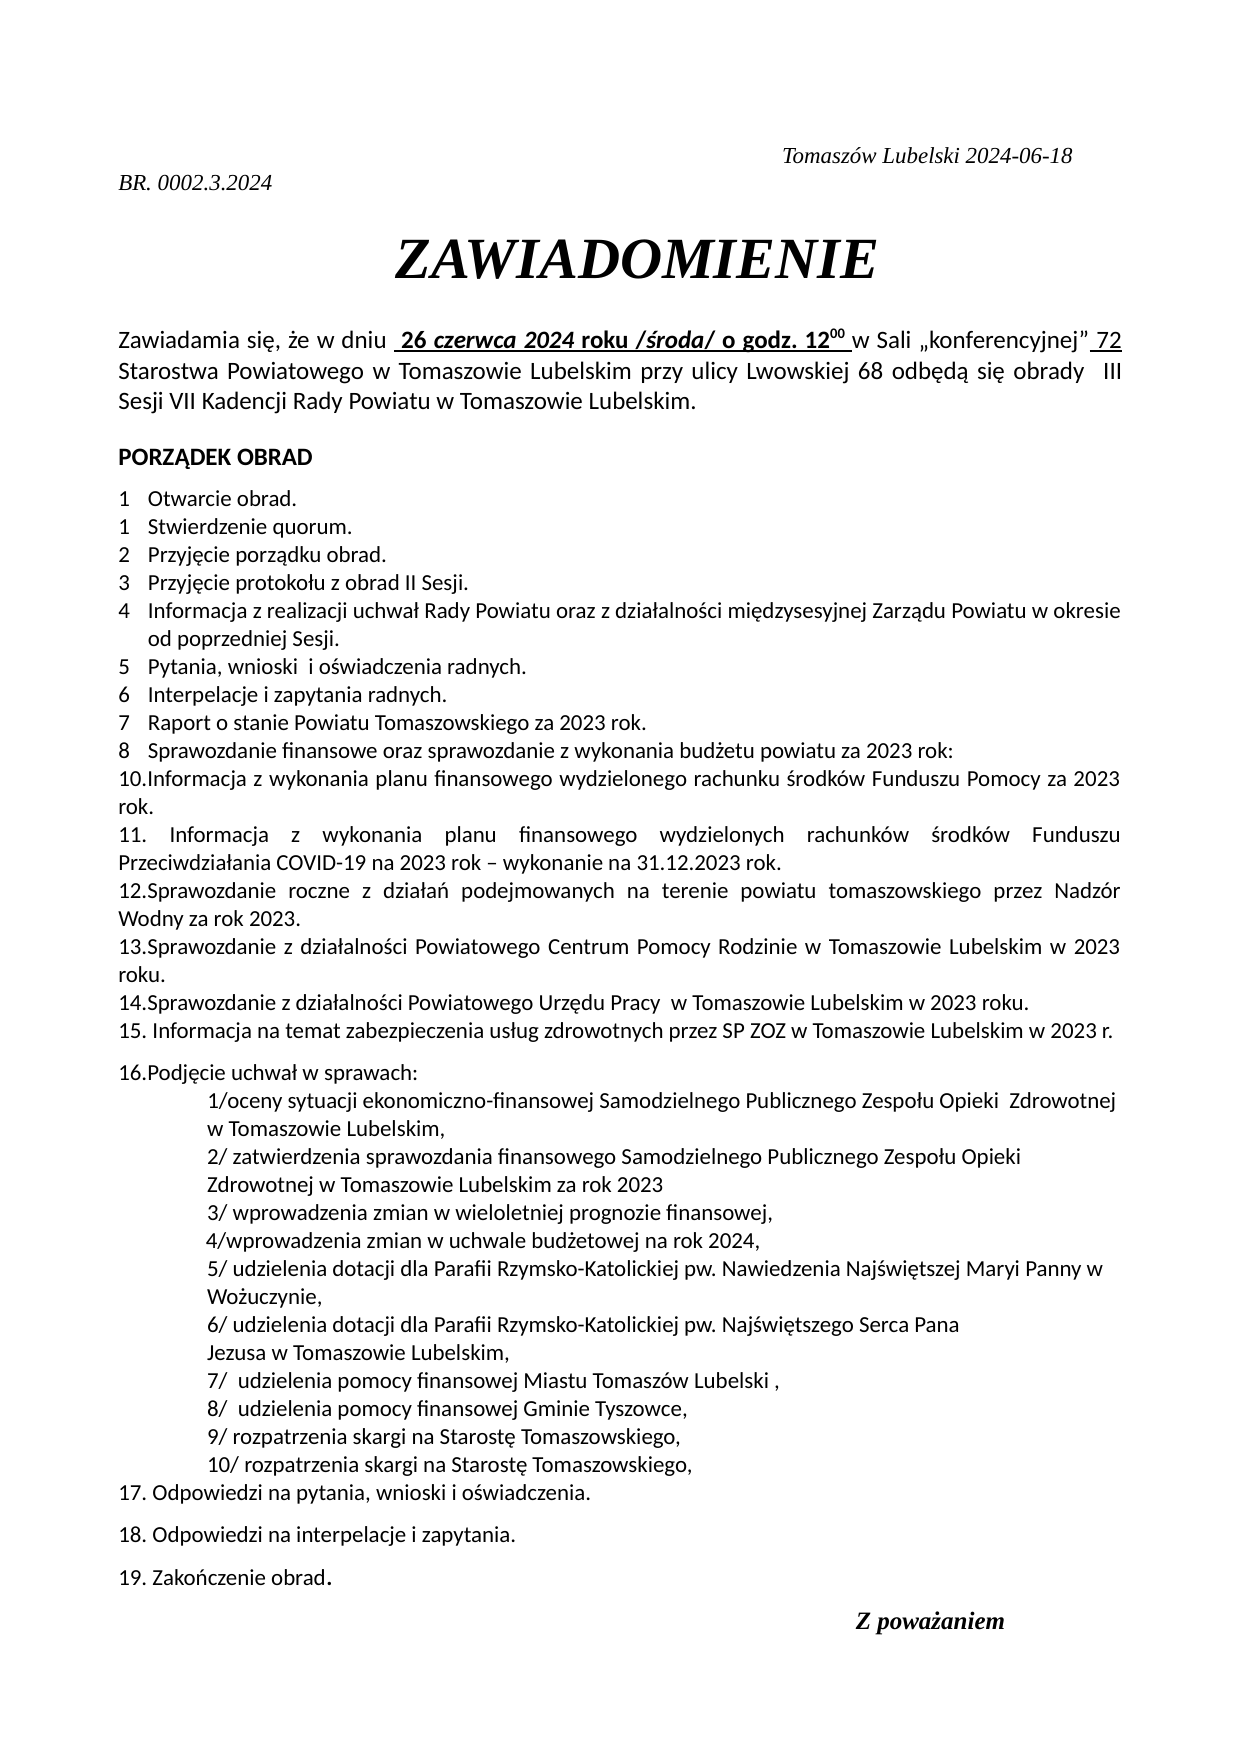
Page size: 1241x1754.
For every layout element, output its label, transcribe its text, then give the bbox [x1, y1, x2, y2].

list Stwierdzenie quorum. [118, 512, 1122, 540]
list Sprawozdanie finansowe oraz sprawozdanie z wykonania budżetu powiatu za 2023 rok: [118, 736, 1122, 764]
subtitle BR. 0002.3.2024 [118, 168, 1122, 195]
list Raport o stanie Powiatu Tomaszowskiego za 2023 rok. [118, 708, 1122, 736]
text 12.Sprawozdanie roczne z działań podejmowanych na terenie powiatu tomaszowskiego przez Nadzór Wodny za rok 2023. [118, 876, 1122, 932]
text 18. Odpowiedzi na interpelacje i zapytania. [118, 1521, 1122, 1548]
text 10.Informacja z wykonania planu finansowego wydzielonego rachunku środków Funduszu Pomocy za 2023 rok. [118, 764, 1122, 820]
text 4/wprowadzenia zmian w uchwale budżetowej na rok 2024, [118, 1226, 1122, 1254]
list Otwarcie obrad. [118, 484, 1122, 512]
subtitle Tomaszów Lubelski 2024-06-18 [118, 142, 1122, 168]
list Informacja z realizacji uchwał Rady Powiatu oraz z działalności międzysesyjnej Zarządu Powiatu w okresie od poprzedniej Sesji. [118, 596, 1122, 652]
text 19. Zakończenie obrad. Z poważaniem [118, 1562, 1122, 1636]
list Interpelacje i zapytania radnych. [118, 680, 1122, 708]
text 1/oceny sytuacji ekonomiczno-finansowej Samodzielnego Publicznego Zespołu Opieki Zdrowotnej w Tomaszowie Lubelskim, [207, 1086, 1122, 1142]
text 14.Sprawozdanie z działalności Powiatowego Urzędu Pracy w Tomaszowie Lubelskim w 2023 roku. [118, 988, 1122, 1016]
text 11. Informacja z wykonania planu finansowego wydzielonych rachunków środków Funduszu Przeciwdziałania COVID-19 na 2023 rok – wykonanie na 31.12.2023 rok. [118, 820, 1122, 876]
text 8/ udzielenia pomocy finansowej Gminie Tyszowce, [207, 1394, 1122, 1422]
text Zawiadamia się, że w dniu 26 czerwca 2024 roku /środa/ o godz. 1200 w Sali „konferencyjnej” 72 Starostwa Powiatowego w Tomaszowie Lubelskim przy ulicy Lwowskiej 68 odbędą się obrady III Sesji VII Kadencji Rady Powiatu w Tomaszowie Lubelskim. [118, 324, 1122, 416]
text Jezusa w Tomaszowie Lubelskim, [207, 1338, 1122, 1366]
text 3/ wprowadzenia zmian w wieloletniej prognozie finansowej, [207, 1198, 1122, 1226]
subtitle 15. Informacja na temat zabezpieczenia usług zdrowotnych przez SP ZOZ w Tomaszowie Lubelskim w 2023 r. [118, 1016, 1122, 1044]
text 7/ udzielenia pomocy finansowej Miastu Tomaszów Lubelski , [207, 1366, 1122, 1394]
subtitle ZAWIADOMIENIE [366, 224, 1122, 291]
subtitle PORZĄDEK OBRAD [118, 441, 1122, 471]
text 13.Sprawozdanie z działalności Powiatowego Centrum Pomocy Rodzinie w Tomaszowie Lubelskim w 2023 roku. [118, 932, 1122, 988]
list Przyjęcie protokołu z obrad II Sesji. [118, 568, 1122, 596]
text 2/ zatwierdzenia sprawozdania finansowego Samodzielnego Publicznego Zespołu Opieki Zdrowotnej w Tomaszowie Lubelskim za rok 2023 [207, 1142, 1122, 1198]
list Pytania, wnioski i oświadczenia radnych. [118, 652, 1122, 680]
text 16.Podjęcie uchwał w sprawach: [118, 1058, 1122, 1086]
text 17. Odpowiedzi na pytania, wnioski i oświadczenia. [118, 1478, 1122, 1507]
text 6/ udzielenia dotacji dla Parafii Rzymsko-Katolickiej pw. Najświętszego Serca Pana [207, 1310, 1122, 1338]
text 5/ udzielenia dotacji dla Parafii Rzymsko-Katolickiej pw. Nawiedzenia Najświętszej Maryi Panny w Wożuczynie, [207, 1254, 1122, 1310]
list Przyjęcie porządku obrad. [118, 540, 1122, 568]
text 9/ rozpatrzenia skargi na Starostę Tomaszowskiego, [207, 1422, 1122, 1451]
text 10/ rozpatrzenia skargi na Starostę Tomaszowskiego, [207, 1451, 1122, 1478]
